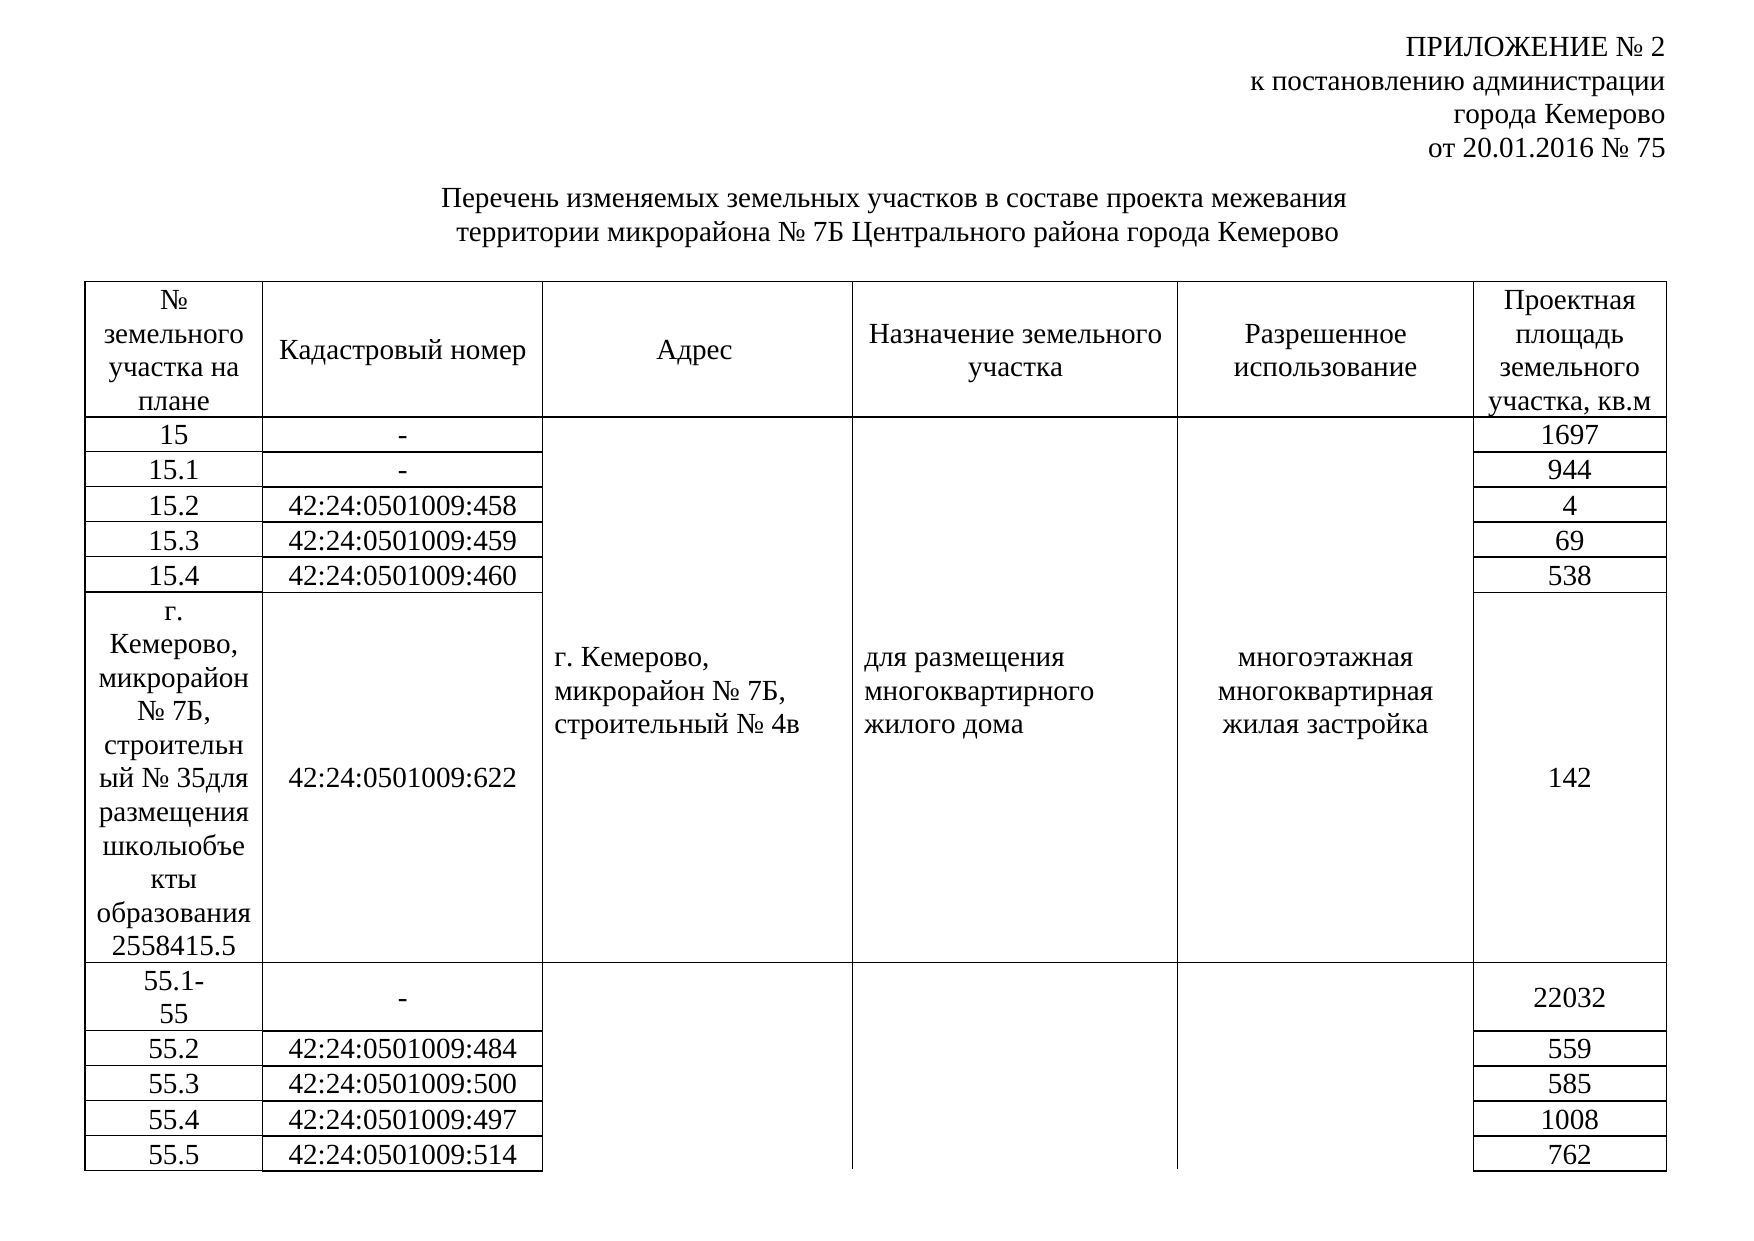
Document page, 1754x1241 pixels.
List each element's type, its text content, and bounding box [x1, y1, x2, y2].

table_cell - [263, 418, 542, 451]
table_cell 69 [1474, 523, 1666, 556]
text ПРИЛОЖЕНИЕ № 2 [482, 29, 1665, 63]
table_cell - [263, 963, 542, 1030]
text Перечень изменяемых земельных участков в составе проекта межевания [130, 181, 1665, 214]
table_cell [543, 963, 853, 1170]
table_cell 42:24:0501009:497 [263, 1102, 542, 1135]
table_cell 55.5 [86, 1136, 262, 1170]
table_cell 55.4 [86, 1101, 262, 1135]
table_header Разрешенное использование [1178, 282, 1473, 416]
table_cell для размещения многоквартирного жилого дома [853, 418, 1177, 962]
table_cell 55.1- 55 [86, 963, 262, 1030]
table_cell 142 [1474, 593, 1666, 962]
text территории микрорайона № 7Б Центрального района города Кемерово [130, 214, 1665, 248]
table_cell 944 [1474, 453, 1666, 486]
table_cell 559 [1474, 1032, 1666, 1065]
text города Кемерово [721, 97, 1665, 130]
text к постановлению администрации [130, 63, 1665, 97]
table_cell 4 [1474, 488, 1666, 521]
table_cell - [263, 453, 542, 486]
table_cell 762 [1474, 1137, 1666, 1170]
table_cell 55.2 [86, 1031, 262, 1065]
table_cell 15.2 [86, 487, 262, 521]
table_cell 15 [86, 418, 262, 451]
table_cell 42:24:0501009:622 [263, 593, 542, 962]
table_cell 55.3 [86, 1066, 262, 1100]
table_cell г. Кемерово, микрорайон № 7Б, строительный № 4в [543, 418, 852, 962]
table_cell 1008 [1474, 1102, 1666, 1135]
table_cell 15.1 [86, 452, 262, 486]
table_header Кадастровый номер [263, 282, 542, 416]
table_cell [1178, 963, 1473, 1170]
text от 20.01.2016 № 75 [130, 130, 1665, 164]
table_header № земельного участка на плане [86, 282, 262, 416]
table_cell [853, 963, 1178, 1170]
table_cell многоэтажная многоквартирная жилая застройка [1178, 418, 1473, 962]
table_cell 42:24:0501009:458 [263, 488, 542, 521]
table_cell 42:24:0501009:460 [263, 558, 542, 591]
table_cell 1697 [1474, 418, 1666, 451]
table_cell 42:24:0501009:459 [263, 523, 542, 556]
table_cell 15.3 [86, 522, 262, 556]
table_cell 585 [1474, 1067, 1666, 1100]
table_header Проектная площадь земельного участка, кв.м [1474, 282, 1666, 416]
table_cell 42:24:0501009:484 [263, 1032, 542, 1065]
table_header Адрес [543, 282, 852, 416]
table_cell 538 [1474, 558, 1666, 591]
table_cell 22032 [1474, 963, 1666, 1030]
table_header Назначение земельного участка [853, 282, 1177, 416]
table_cell 15.4 [86, 557, 262, 591]
table_cell 42:24:0501009:514 [263, 1137, 542, 1170]
table_cell 42:24:0501009:500 [263, 1067, 542, 1100]
table_cell г. Кемерово, микрорайон № 7Б, строительный № 35для размещения школыобъекты образования2558415.5 [86, 593, 262, 962]
